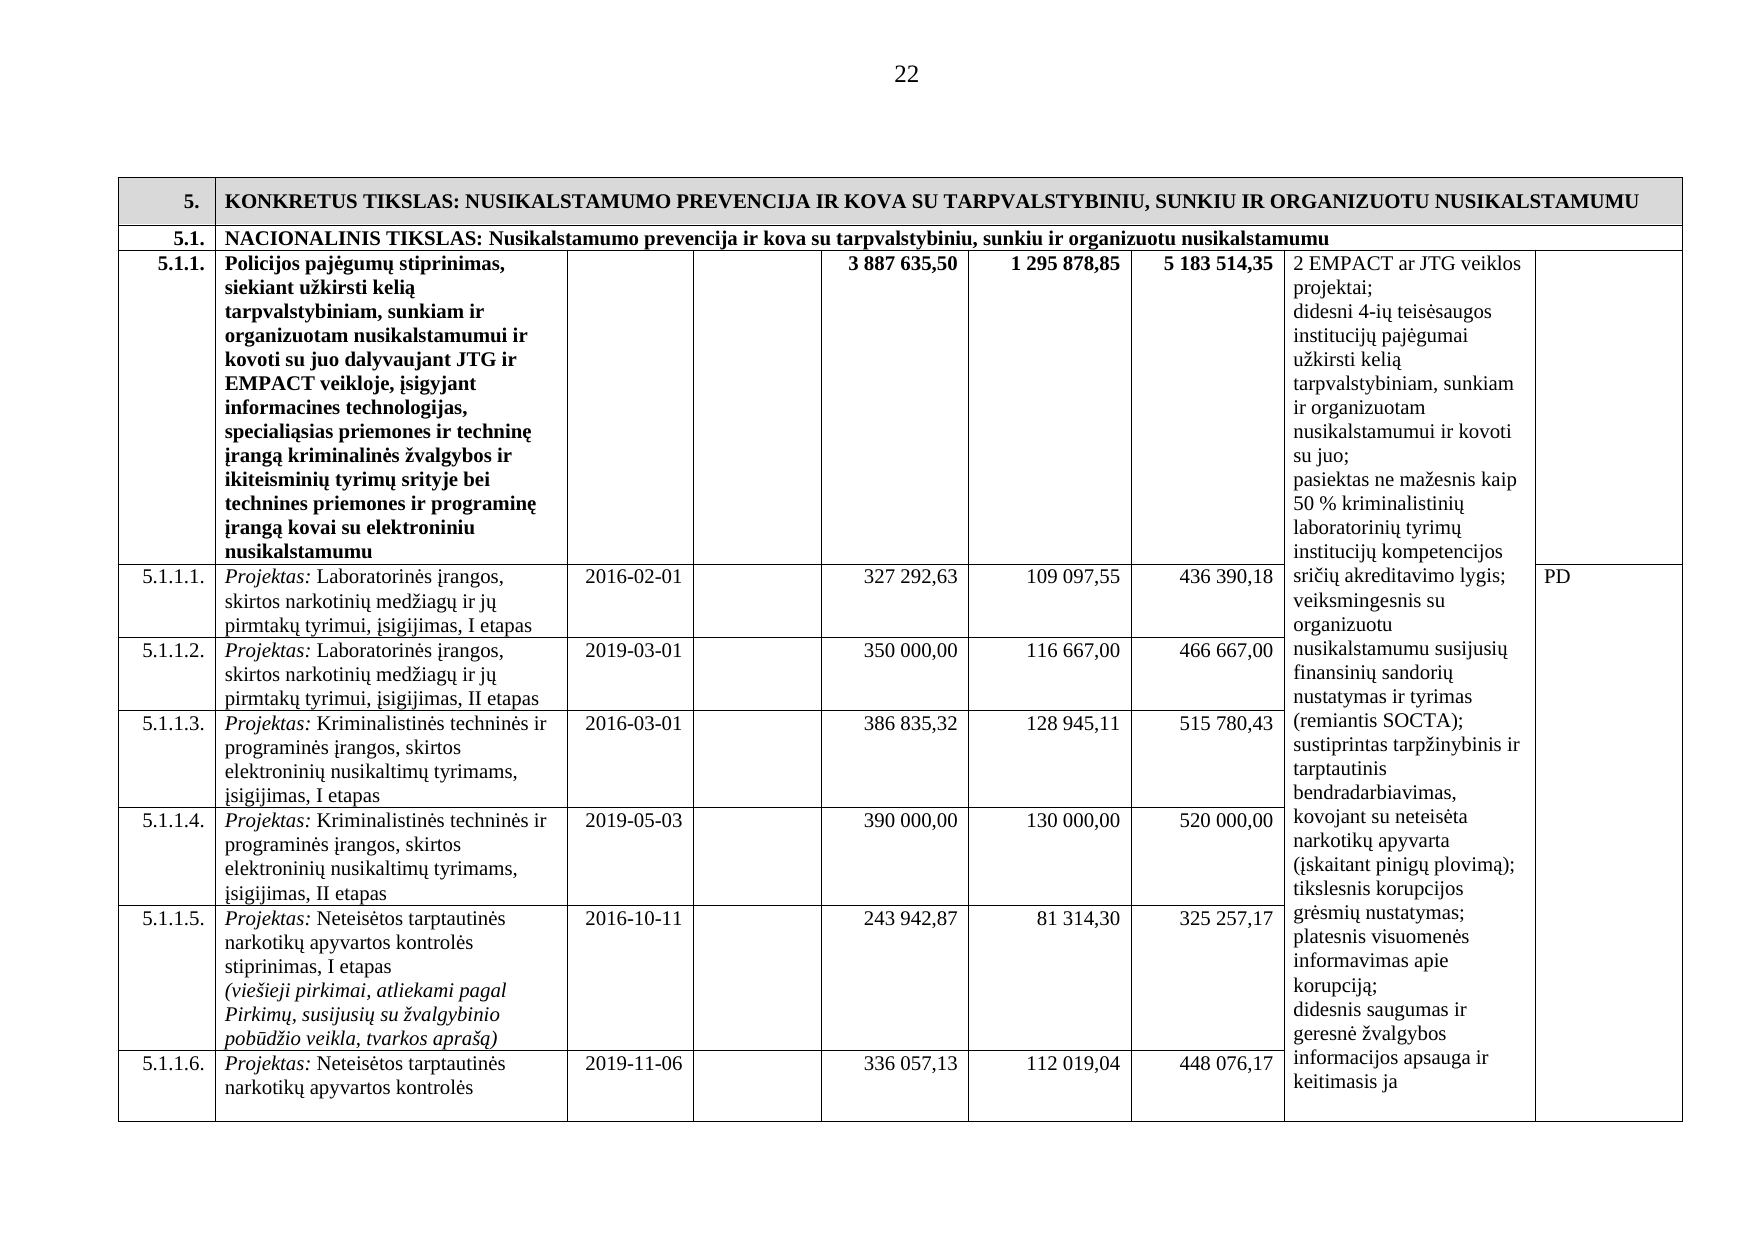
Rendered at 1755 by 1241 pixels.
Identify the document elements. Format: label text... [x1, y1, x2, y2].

table_cell 2 EMPACT ar JTG veiklos projektai; didesni 4-ių teisėsaugos institucijų pajėgumai užkirsti kelią tarpvalstybiniam, sunkiam ir organizuotam nusikalstamumui ir kovoti su juo; pasiektas ne mažesnis kaip 50 % kriminalistinių laboratorinių tyrimų institucijų kompetencijos sričių akreditavimo lygis; veiksmingesnis su organizuotu nusikalstamumu susijusių finansinių sandorių nustatymas ir tyrimas (remiantis SOCTA); sustiprintas tarpžinybinis ir tarptautinis bendradarbiavimas, kovojant su neteisėta narkotikų apyvarta (įskaitant pinigų plovimą); tikslesnis korupcijos grėsmių nustatymas; platesnis visuomenės informavimas apie korupciją; didesnis saugumas ir geresnė žvalgybos informacijos apsauga ir keitimasis ja [1285, 251, 1535, 1121]
table_cell Projektas: Neteisėtos tarptautinės narkotikų apyvartos kontrolės stiprinimas, I etapas (viešieji pirkimai, atliekami pagal Pirkimų, susijusių su žvalgybinio pobūdžio veikla, tvarkos aprašą) [216, 906, 567, 1050]
table_cell 5.1.1.2. [119, 638, 215, 710]
table_cell 130 000,00 [969, 808, 1131, 904]
table_cell 5.1. [119, 226, 215, 249]
table_cell 109 097,55 [969, 565, 1131, 637]
table_cell Projektas: Neteisėtos tarptautinės narkotikų apyvartos kontrolės [216, 1051, 567, 1121]
table_cell [1536, 251, 1682, 563]
table_cell [694, 251, 821, 563]
table_cell PD [1536, 565, 1682, 1121]
table_cell 2016-03-01 [568, 711, 693, 807]
table_cell Projektas: Laboratorinės įrangos, skirtos narkotinių medžiagų ir jų pirmtakų tyrimui, įsigijimas, I etapas [216, 565, 567, 637]
table_cell 5.1.1.6. [119, 1051, 215, 1121]
table_cell 515 780,43 [1132, 711, 1284, 807]
table_cell [694, 1051, 821, 1121]
table_cell [568, 251, 693, 563]
table_cell 386 835,32 [822, 711, 968, 807]
table_cell 2019-05-03 [568, 808, 693, 904]
table_cell 5.1.1. [119, 251, 215, 563]
table_cell 5.1.1.3. [119, 711, 215, 807]
table_cell 5. [119, 178, 215, 224]
table_cell 350 000,00 [822, 638, 968, 710]
table_cell NACIONALINIS TIKSLAS: Nusikalstamumo prevencija ir kova su tarpvalstybiniu, sunkiu ir organizuotu nusikalstamumu [216, 226, 1682, 249]
table_cell [694, 711, 821, 807]
table_cell 5.1.1.4. [119, 808, 215, 904]
table_cell 243 942,87 [822, 906, 968, 1050]
table_cell 116 667,00 [969, 638, 1131, 710]
table_cell 112 019,04 [969, 1051, 1131, 1121]
table_cell KONKRETUS TIKSLAS: NUSIKALSTAMUMO PREVENCIJA IR KOVA SU TARPVALSTYBINIU, SUNKIU IR ORGANIZUOTU NUSIKALSTAMUMU [216, 178, 1682, 224]
table_cell Projektas: Kriminalistinės techninės ir programinės įrangos, skirtos elektroninių nusikaltimų tyrimams, įsigijimas, II etapas [216, 808, 567, 904]
table_cell 2016-02-01 [568, 565, 693, 637]
table_cell 2019-03-01 [568, 638, 693, 710]
table_cell Projektas: Kriminalistinės techninės ir programinės įrangos, skirtos elektroninių nusikaltimų tyrimams, įsigijimas, I etapas [216, 711, 567, 807]
table_cell 81 314,30 [969, 906, 1131, 1050]
table_cell Policijos pajėgumų stiprinimas, siekiant užkirsti kelią tarpvalstybiniam, sunkiam ir organizuotam nusikalstamumui ir kovoti su juo dalyvaujant JTG ir EMPACT veikloje, įsigyjant informacines technologijas, specialiąsias priemones ir techninę įrangą kriminalinės žvalgybos ir ikiteisminių tyrimų srityje bei technines priemones ir programinę įrangą kovai su elektroniniu nusikalstamumu [216, 251, 567, 563]
table_cell 5.1.1.1. [119, 565, 215, 637]
table_cell 2016-10-11 [568, 906, 693, 1050]
table_cell 5.1.1.5. [119, 906, 215, 1050]
table_cell [694, 638, 821, 710]
table_cell 336 057,13 [822, 1051, 968, 1121]
table_cell 448 076,17 [1132, 1051, 1284, 1121]
table_cell 325 257,17 [1132, 906, 1284, 1050]
table_cell 436 390,18 [1132, 565, 1284, 637]
table_cell [694, 906, 821, 1050]
table_cell 128 945,11 [969, 711, 1131, 807]
table_cell 390 000,00 [822, 808, 968, 904]
table_cell Projektas: Laboratorinės įrangos, skirtos narkotinių medžiagų ir jų pirmtakų tyrimui, įsigijimas, II etapas [216, 638, 567, 710]
table_cell [694, 565, 821, 637]
table_cell 2019-11-06 [568, 1051, 693, 1121]
table_cell 520 000,00 [1132, 808, 1284, 904]
table_cell 3 887 635,50 [822, 251, 968, 563]
table_cell 5 183 514,35 [1132, 251, 1284, 563]
table_cell [694, 808, 821, 904]
table_cell 466 667,00 [1132, 638, 1284, 710]
table_cell 1 295 878,85 [969, 251, 1131, 563]
table_cell 327 292,63 [822, 565, 968, 637]
